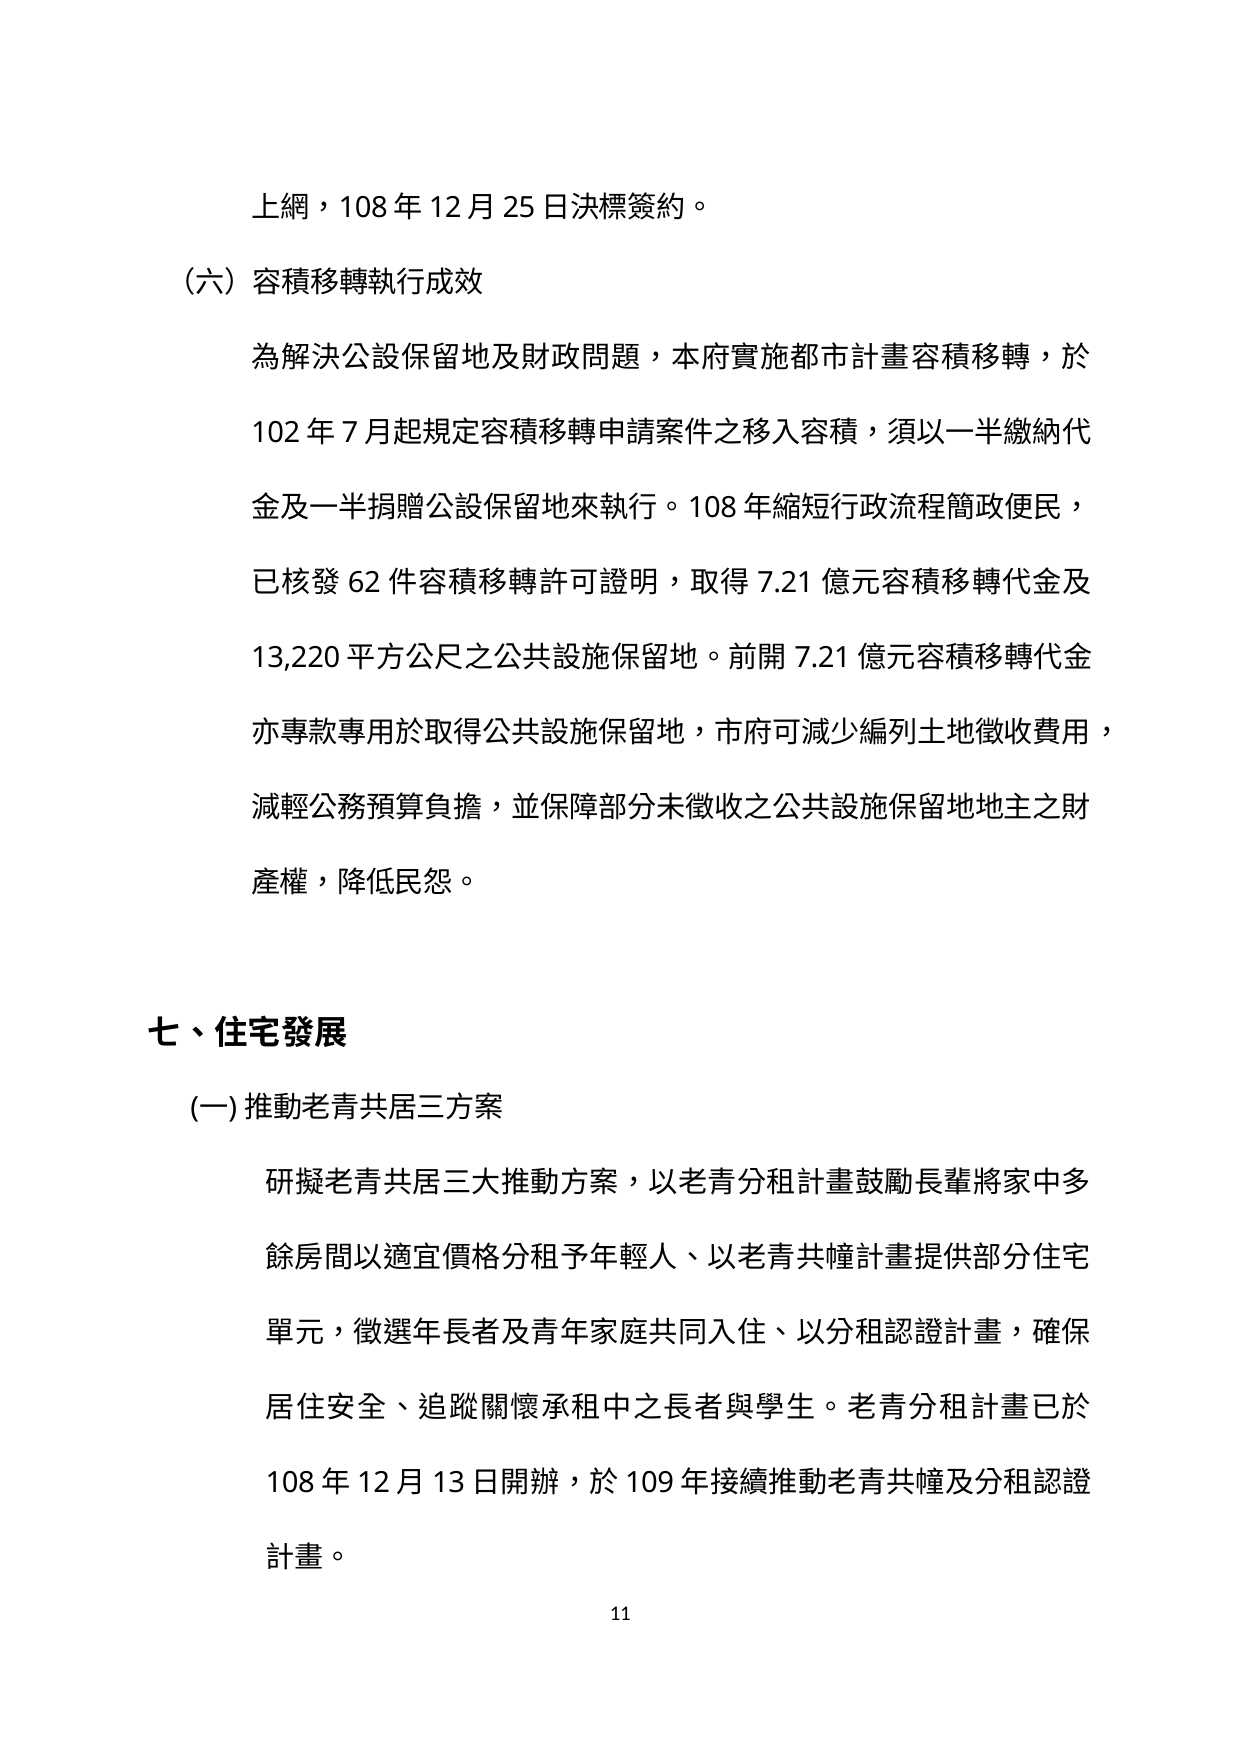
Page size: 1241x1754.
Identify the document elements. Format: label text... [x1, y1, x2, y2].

text 上網，108年12月25日決標簽約。 [252, 161, 1092, 236]
text 七、住宅發展 [148, 986, 1092, 1061]
text （六）容積移轉執行成效 [148, 236, 1092, 311]
text 研擬老青共居三大推動方案，以老青分租計畫鼓勵長輩將家中多餘房間以適宜價格分租予年輕人、以老青共幢計畫提供部分住宅單元，徵選年長者及青年家庭共同入住、以分租認證計畫，確保居住安全、追蹤關懷承租中之長者與學生。老青分租計畫已於108年12月13日開辦，於109年接續推動老青共幢及分租認證計畫。 [265, 1136, 1092, 1586]
text 為解決公設保留地及財政問題，本府實施都市計畫容積移轉，於102年7月起規定容積移轉申請案件之移入容積，須以一半繳納代金及一半捐贈公設保留地來執行。108年縮短行政流程簡政便民，已核發62件容積移轉許可證明，取得7.21億元容積移轉代金及13,220平方公尺之公共設施保留地。前開7.21億元容積移轉代金亦專款專用於取得公共設施保留地，市府可減少編列土地徵收費用，減輕公務預算負擔，並保障部分未徵收之公共設施保留地地主之財產權，降低民怨。 [251, 311, 1092, 986]
text (一) 推動老青共居三方案 [148, 1061, 1092, 1136]
